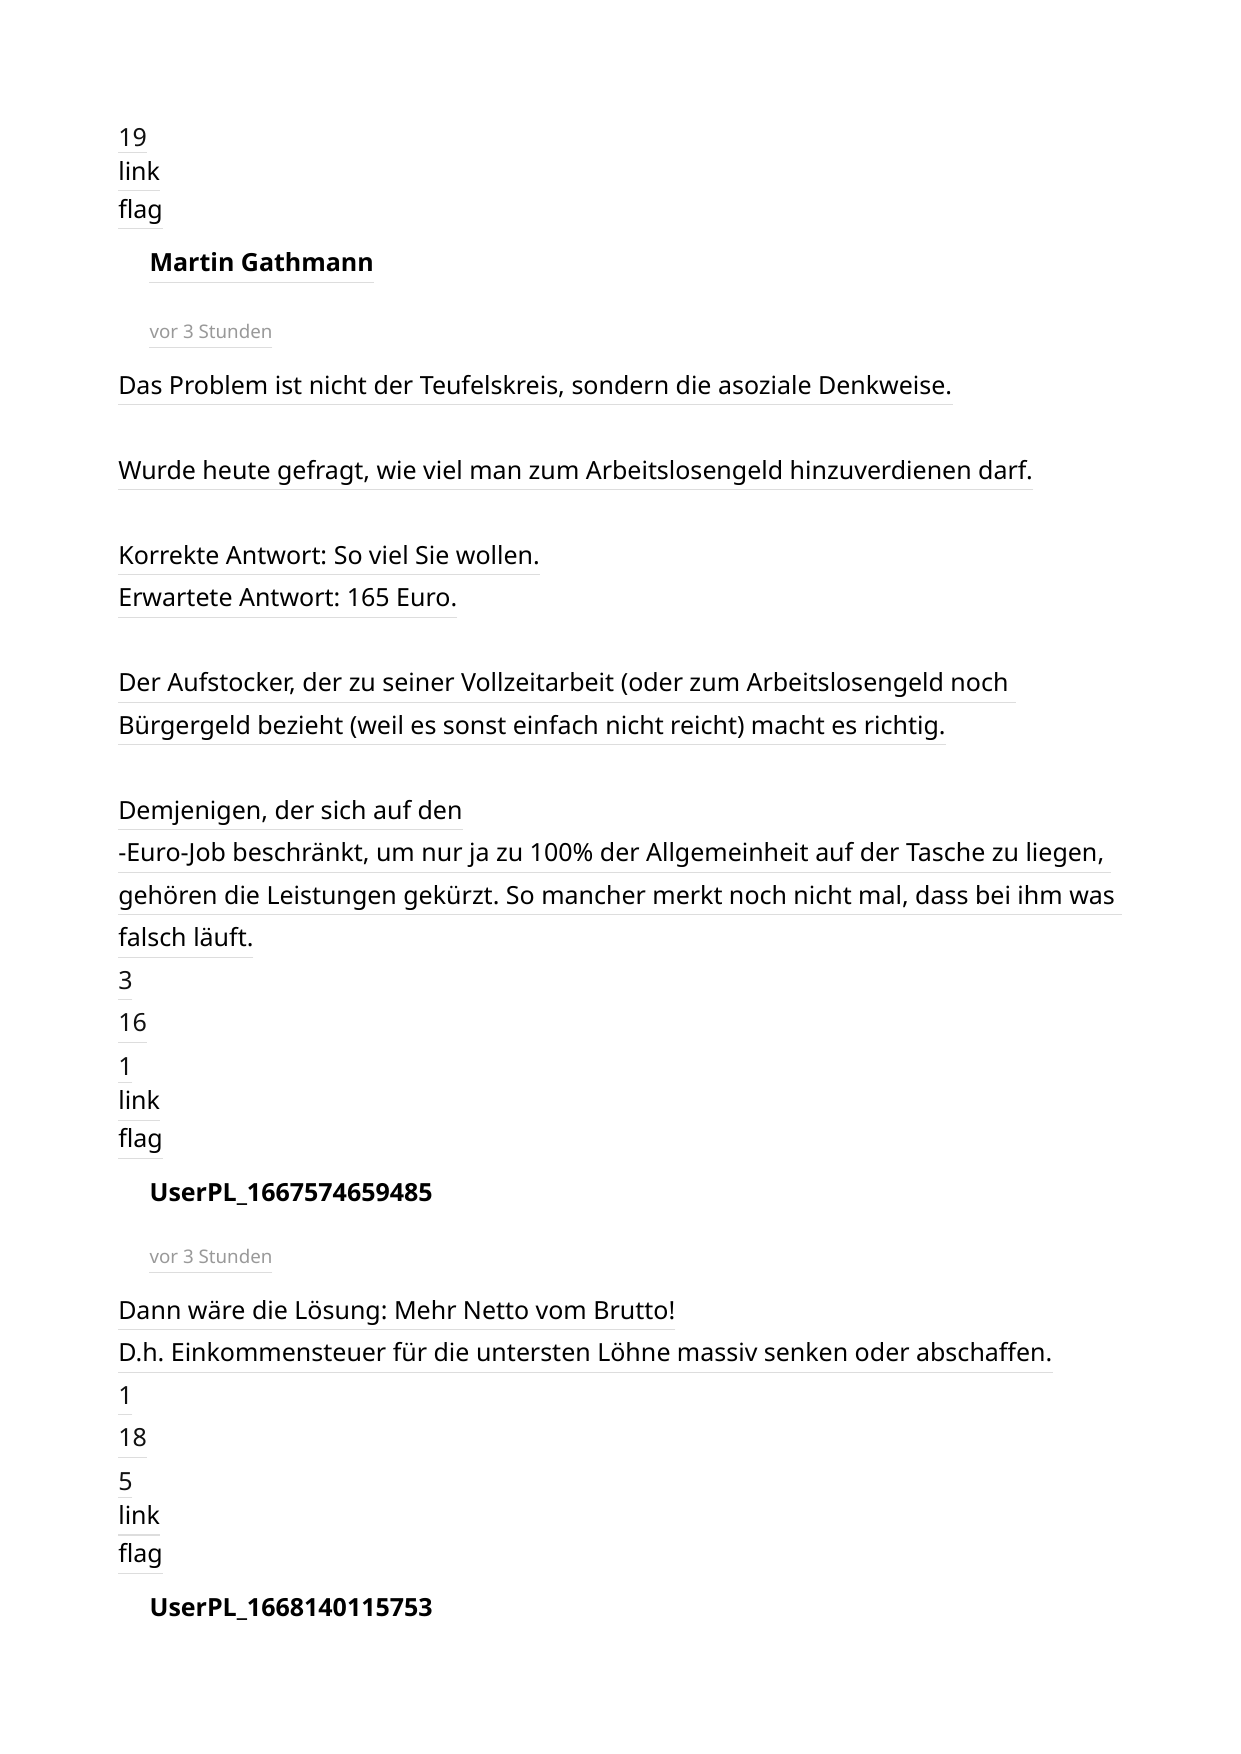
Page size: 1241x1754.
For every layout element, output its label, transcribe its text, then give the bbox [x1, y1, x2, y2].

text falsch läuft. [118, 915, 1122, 958]
text 16 [118, 1005, 1122, 1043]
text flag [118, 1121, 1122, 1159]
text flag [118, 191, 1122, 229]
text link [118, 1083, 1122, 1121]
text flag [118, 1536, 1122, 1574]
text Martin Gathmann [149, 245, 1122, 283]
text 19 [118, 118, 1122, 153]
text UserPL_1667574659485 [149, 1174, 1122, 1208]
text 1 [118, 1377, 1122, 1415]
text 5 [118, 1462, 1122, 1498]
text Dann wäre die Lösung: Mehr Netto vom Brutto! D.h. Einkommensteuer für die untersten Löhne massiv senken oder abschaffen. [118, 1292, 1122, 1373]
text 3 [118, 962, 1122, 1000]
text Das Problem ist nicht der Teufelskreis, sondern die asoziale Denkweise. Wurde heute gefragt, wie viel man zum Arbeitslosengeld hinzuverdienen darf. Korrekte Antwort: So viel Sie wollen. Erwartete Antwort: 165 Euro. Der Aufstocker, der zu seiner Vollzeitarbeit (oder zum Arbeitslosengeld noch Bürgergeld bezieht (weil es sonst einfach nicht reicht) macht es richtig. Demjenigen, der sich auf den -Euro-Job beschränkt, um nur ja zu 100% der Allgemeinheit auf der Tasche zu liegen, gehören die Leistungen gekürzt. So mancher merkt noch nicht mal, dass bei ihm was [118, 367, 1122, 914]
text link [118, 1498, 1122, 1536]
text 18 [118, 1420, 1122, 1458]
text 1 [118, 1047, 1122, 1083]
text link [118, 153, 1122, 191]
text vor 3 Stunden [149, 319, 1117, 348]
text vor 3 Stunden [149, 1244, 1117, 1273]
text UserPL_1668140115753 [149, 1589, 1122, 1623]
